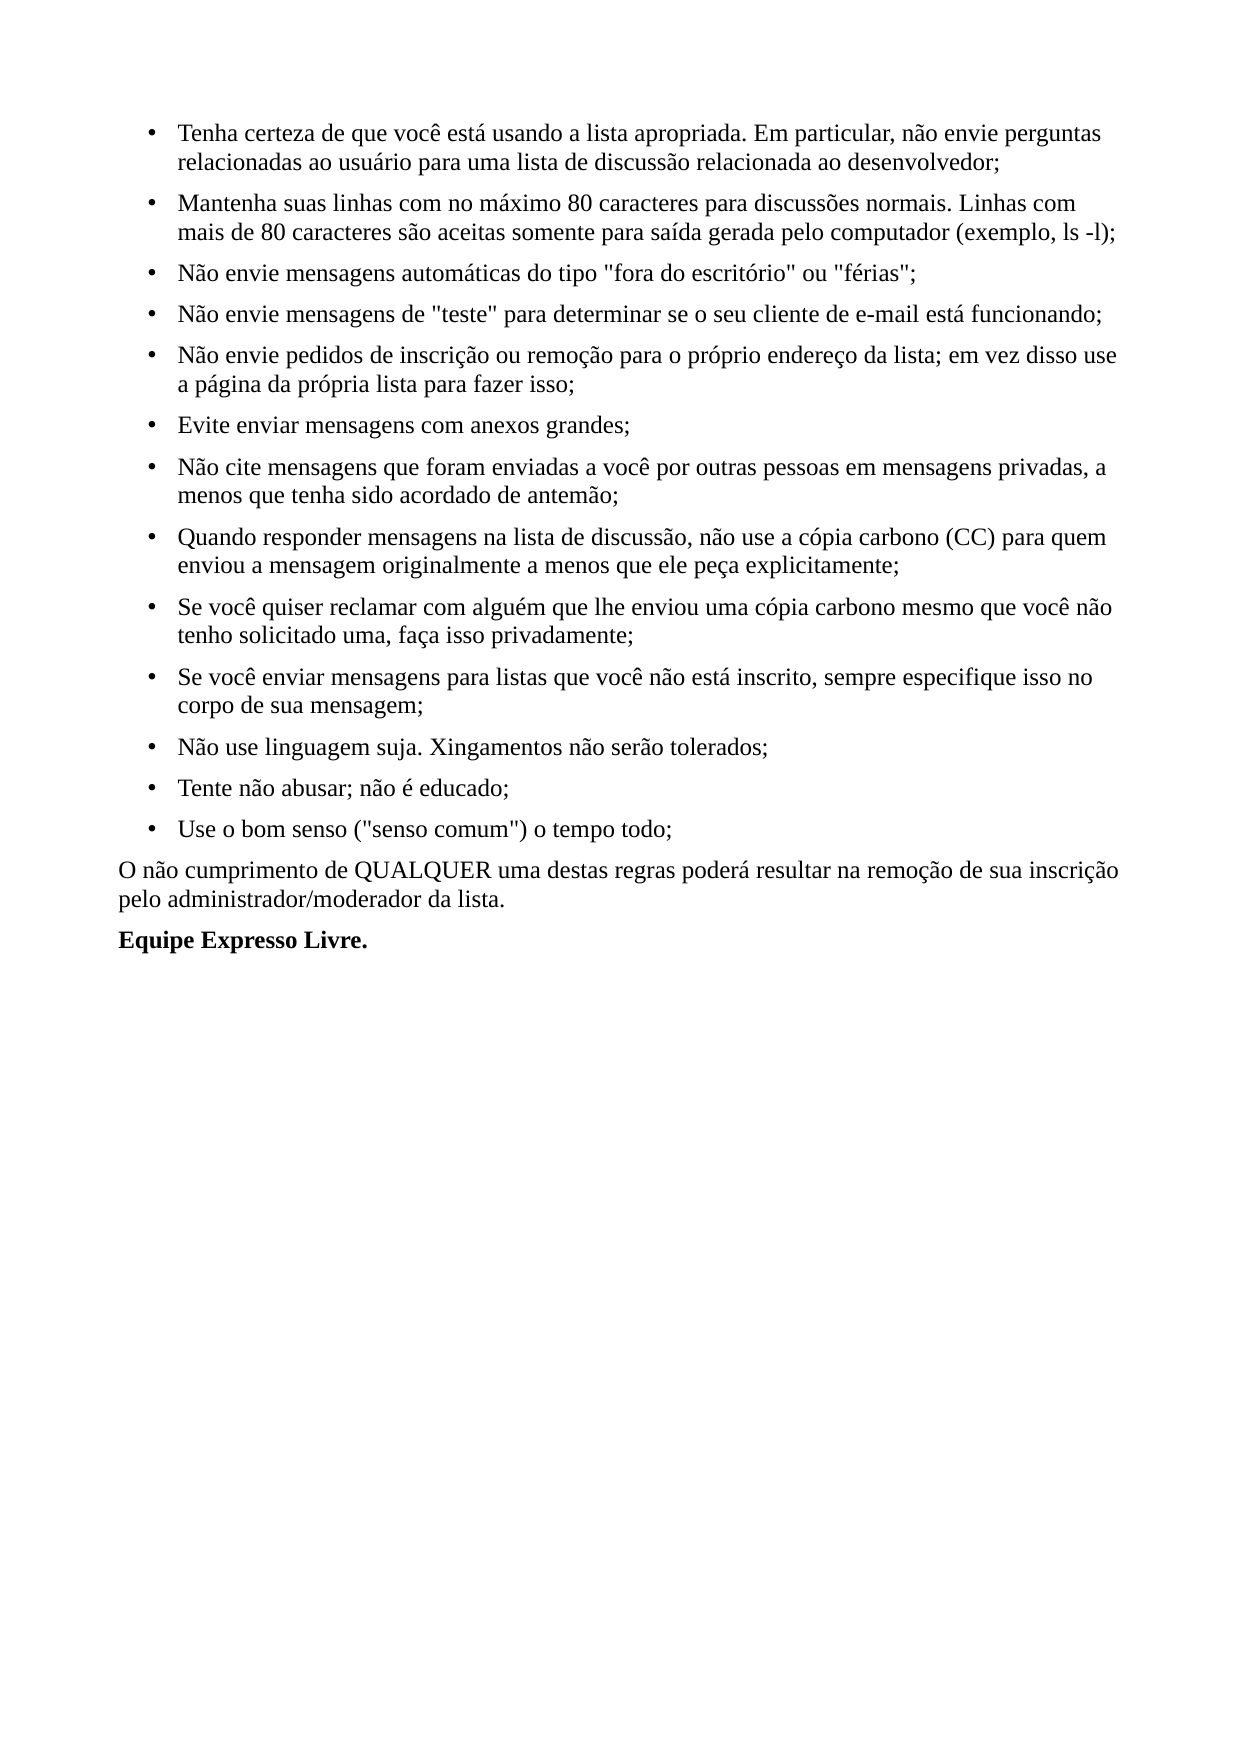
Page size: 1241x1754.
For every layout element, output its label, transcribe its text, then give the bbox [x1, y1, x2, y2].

list Não envie pedidos de inscrição ou remoção para o próprio endereço da lista; em vez disso use a página da própria lista para fazer isso; [148, 341, 1122, 398]
text Equipe Expresso Livre. [118, 926, 1122, 954]
list Mantenha suas linhas com no máximo 80 caracteres para discussões normais. Linhas com mais de 80 caracteres são aceitas somente para saída gerada pelo computador (exemplo, ls -l); [148, 188, 1122, 246]
list Quando responder mensagens na lista de discussão, não use a cópia carbono (CC) para quem enviou a mensagem originalmente a menos que ele peça explicitamente; [148, 522, 1122, 579]
text O não cumprimento de QUALQUER uma destas regras poderá resultar na remoção de sua inscrição pelo administrador/moderador da lista. [118, 856, 1122, 913]
list Não envie mensagens automáticas do tipo "fora do escritório" ou "férias"; [148, 258, 1122, 287]
list Use o bom senso ("senso comum") o tempo todo; [148, 814, 1122, 843]
list Não envie mensagens de "teste" para determinar se o seu cliente de e-mail está funcionando; [148, 299, 1122, 328]
list Evite enviar mensagens com anexos grandes; [148, 411, 1122, 439]
list Não cite mensagens que foram enviadas a você por outras pessoas em mensagens privadas, a menos que tenha sido acordado de antemão; [148, 452, 1122, 509]
list Se você enviar mensagens para listas que você não está inscrito, sempre especifique isso no corpo de sua mensagem; [148, 662, 1122, 719]
list Se você quiser reclamar com alguém que lhe enviou uma cópia carbono mesmo que você não tenho solicitado uma, faça isso privadamente; [148, 592, 1122, 649]
list Tente não abusar; não é educado; [148, 773, 1122, 802]
list Não use linguagem suja. Xingamentos não serão tolerados; [148, 732, 1122, 761]
list Tenha certeza de que você está usando a lista apropriada. Em particular, não envie perguntas relacionadas ao usuário para uma lista de discussão relacionada ao desenvolvedor; [148, 118, 1122, 176]
